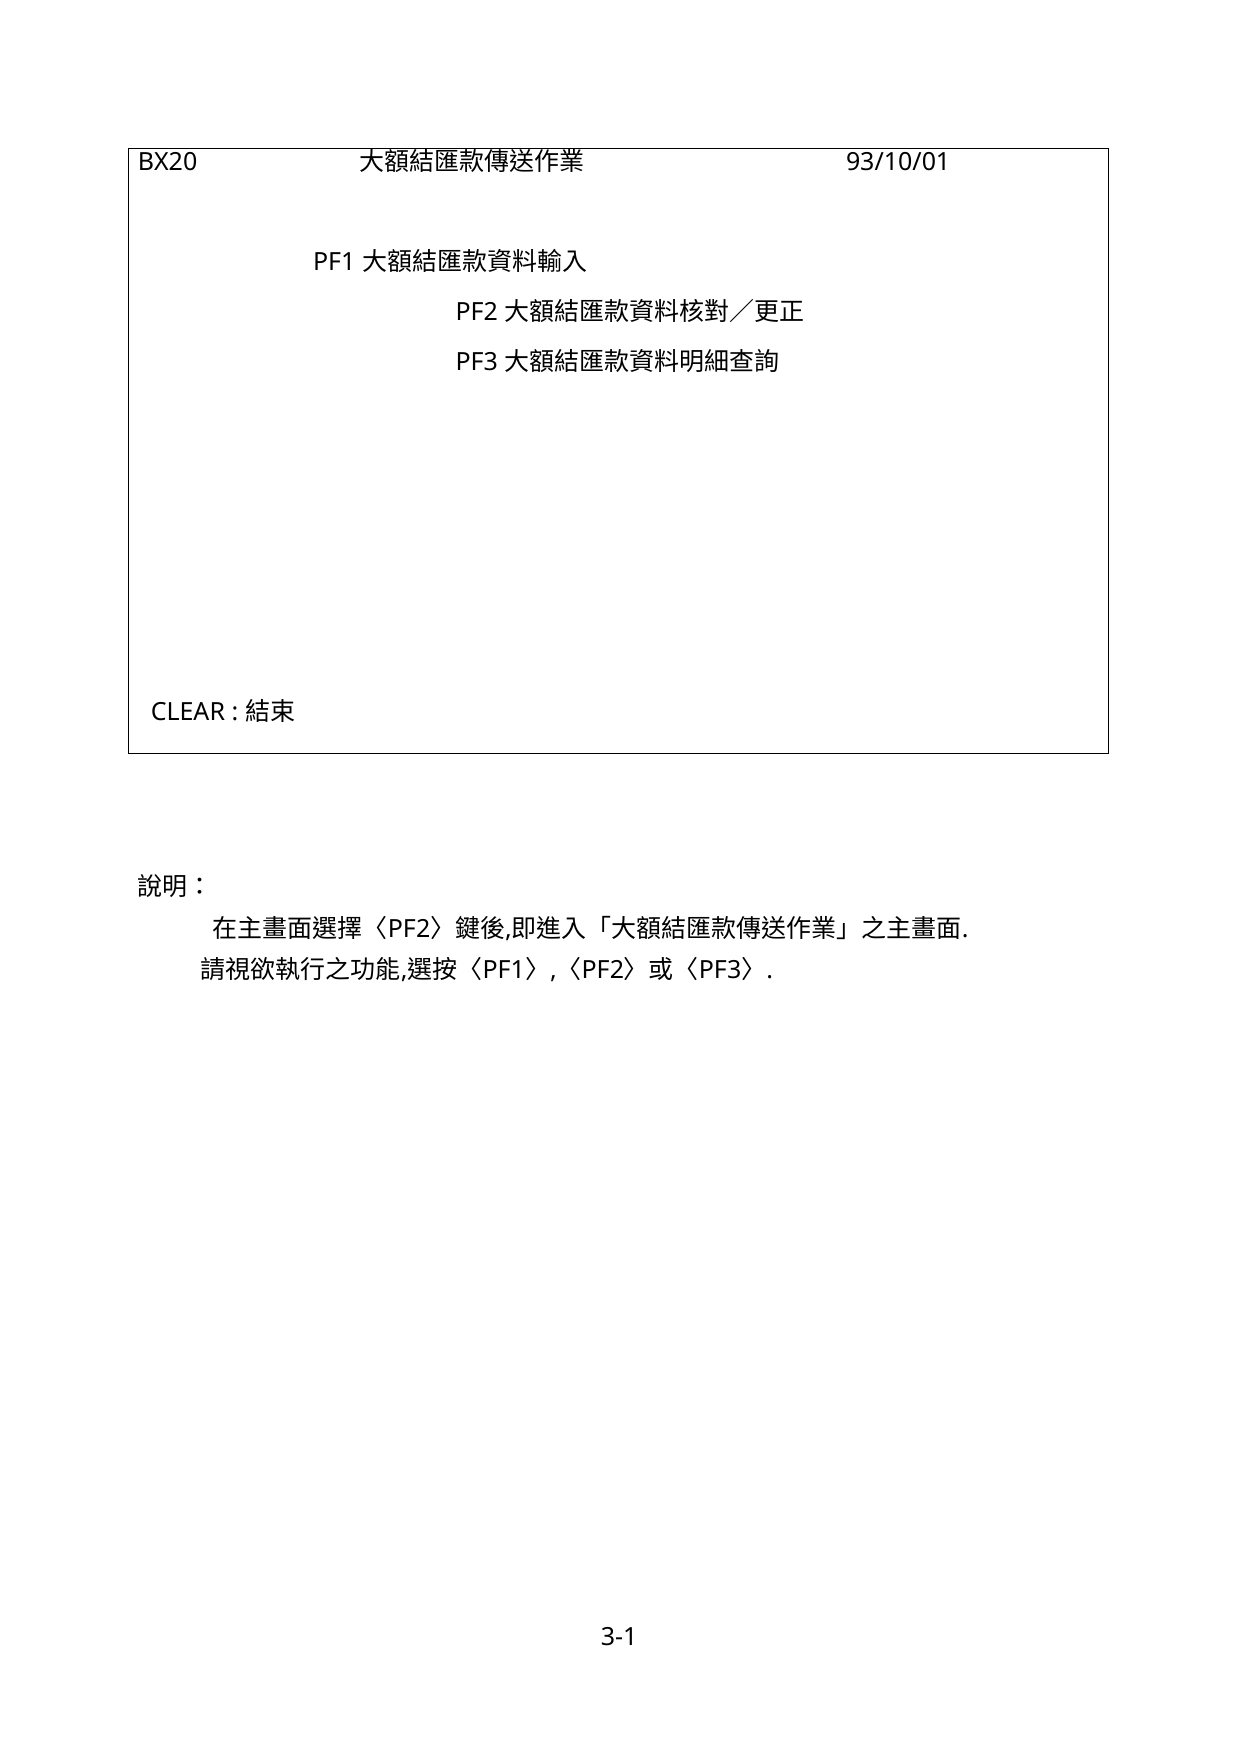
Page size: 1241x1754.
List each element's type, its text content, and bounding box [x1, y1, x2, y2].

text 在主畫面選擇〈PF2〉鍵後,即進入「大額結匯款傳送作業」之主畫面. [213, 904, 1100, 946]
text 3-1 [138, 1612, 1100, 1654]
text CLEAR : 結束 [138, 701, 1100, 726]
text 請視欲執行之功能,選按〈PF1〉,〈PF2〉或〈PF3〉. [188, 946, 1100, 987]
text 說明： [138, 862, 1100, 904]
text BX20 大額結匯款傳送作業 93/10/01 [129, 149, 1108, 176]
text PF1 大額結匯款資料輸入 [138, 251, 1100, 276]
text PF3 大額結匯款資料明細查詢 [138, 351, 1100, 376]
text PF2 大額結匯款資料核對／更正 [138, 301, 1100, 326]
